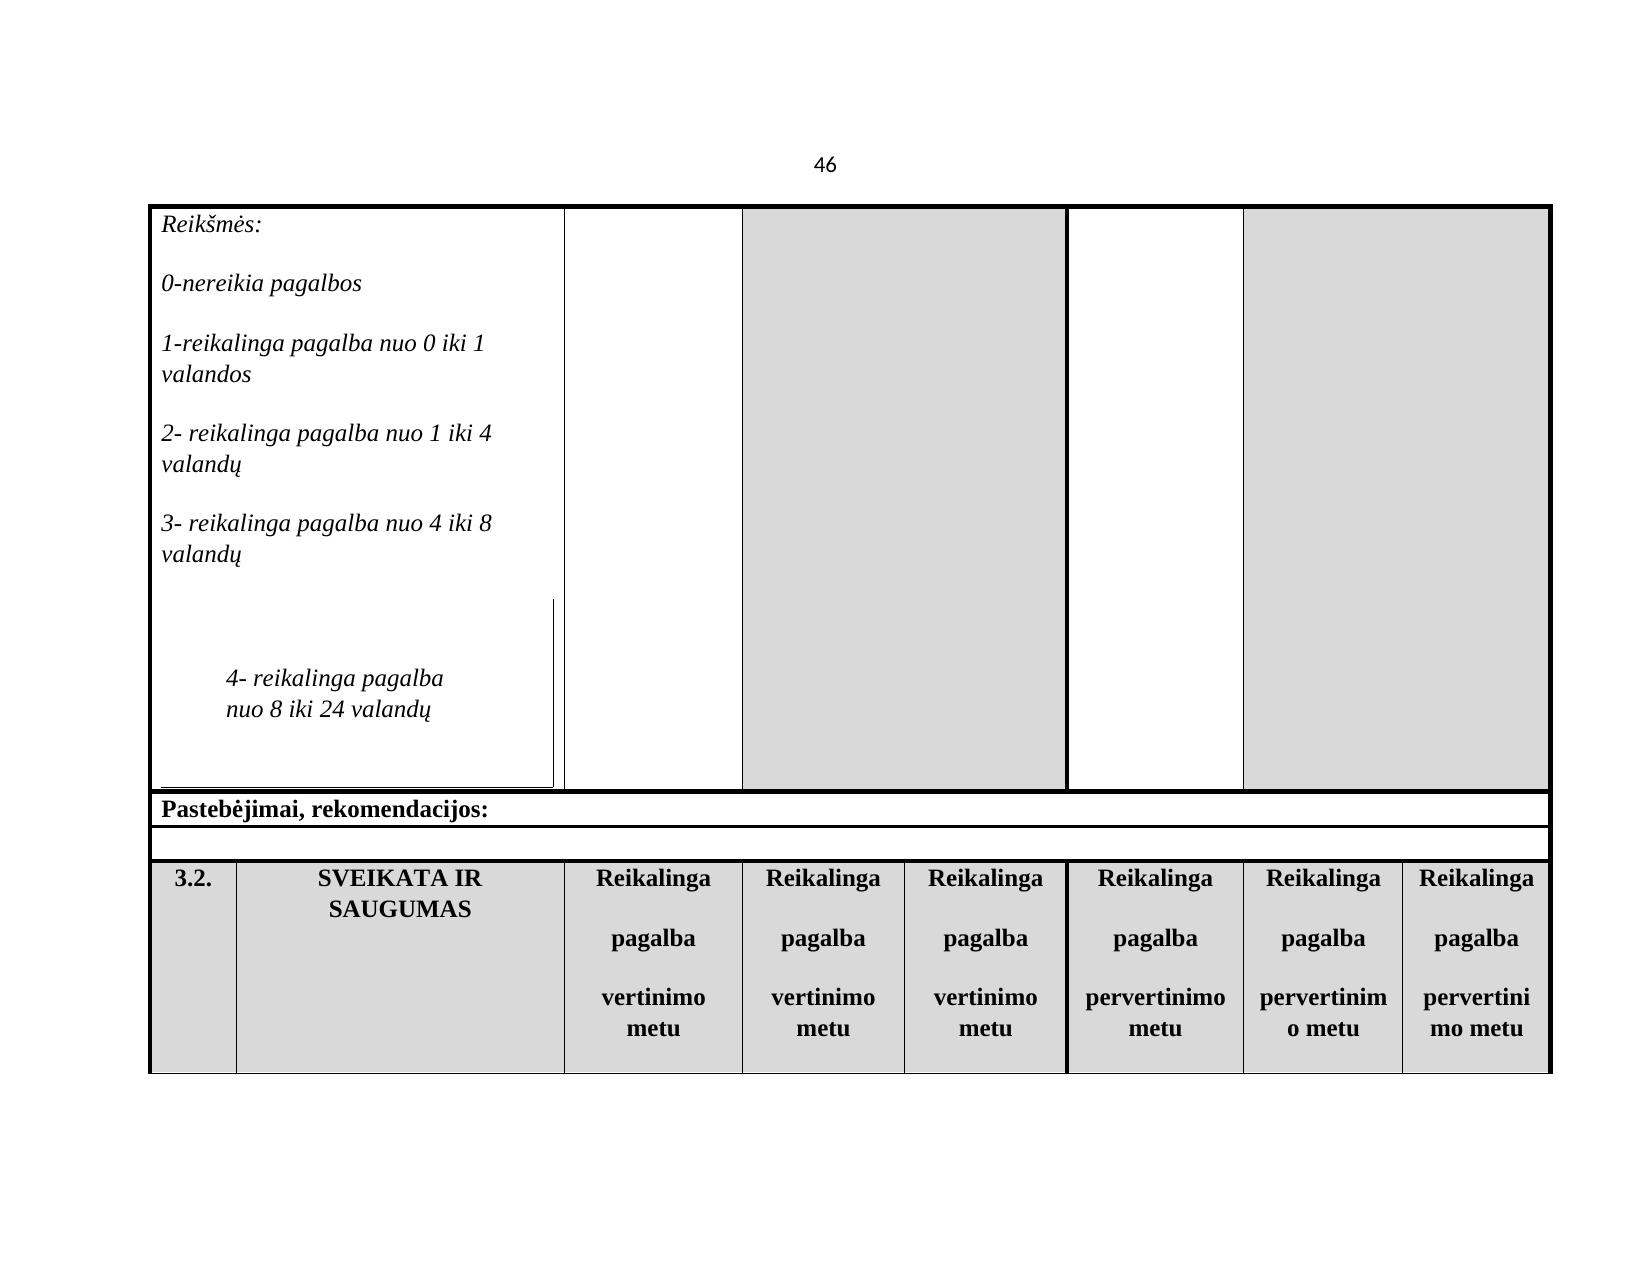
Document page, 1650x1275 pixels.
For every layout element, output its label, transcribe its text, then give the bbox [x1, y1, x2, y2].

table_cell [565, 209, 742, 789]
table_cell Reikalinga pagalba vertinimo metu [565, 863, 742, 1072]
table_cell [152, 828, 1548, 858]
table_cell [743, 209, 1065, 789]
table_cell SVEIKATA IR SAUGUMAS [237, 863, 564, 1072]
table_cell Reikšmės: 0-nereikia pagalbos 1-reikalinga pagalba nuo 0 iki 1 valandos 2- reikalinga pagalba nuo 1 iki 4 valandų 3- reikalinga pagalba nuo 4 iki 8 valandų 4- reikalinga pagalba nuo 8 iki 24 valandų [152, 209, 564, 789]
table_cell Reikalinga pagalba vertinimo metu [905, 863, 1065, 1072]
table_cell 3.2. [152, 863, 236, 1072]
table_cell Pastebėjimai, rekomendacijos: [152, 794, 1548, 825]
table_cell Reikalinga pagalba pervertinimo metu [1069, 863, 1243, 1072]
table_cell [1244, 209, 1548, 789]
table_cell Reikalinga pagalba pervertinimo metu [1403, 863, 1548, 1072]
table_cell Reikalinga pagalba vertinimo metu [743, 863, 904, 1072]
table_cell [1069, 209, 1243, 789]
table_cell Reikalinga pagalba pervertinimo metu [1244, 863, 1402, 1072]
